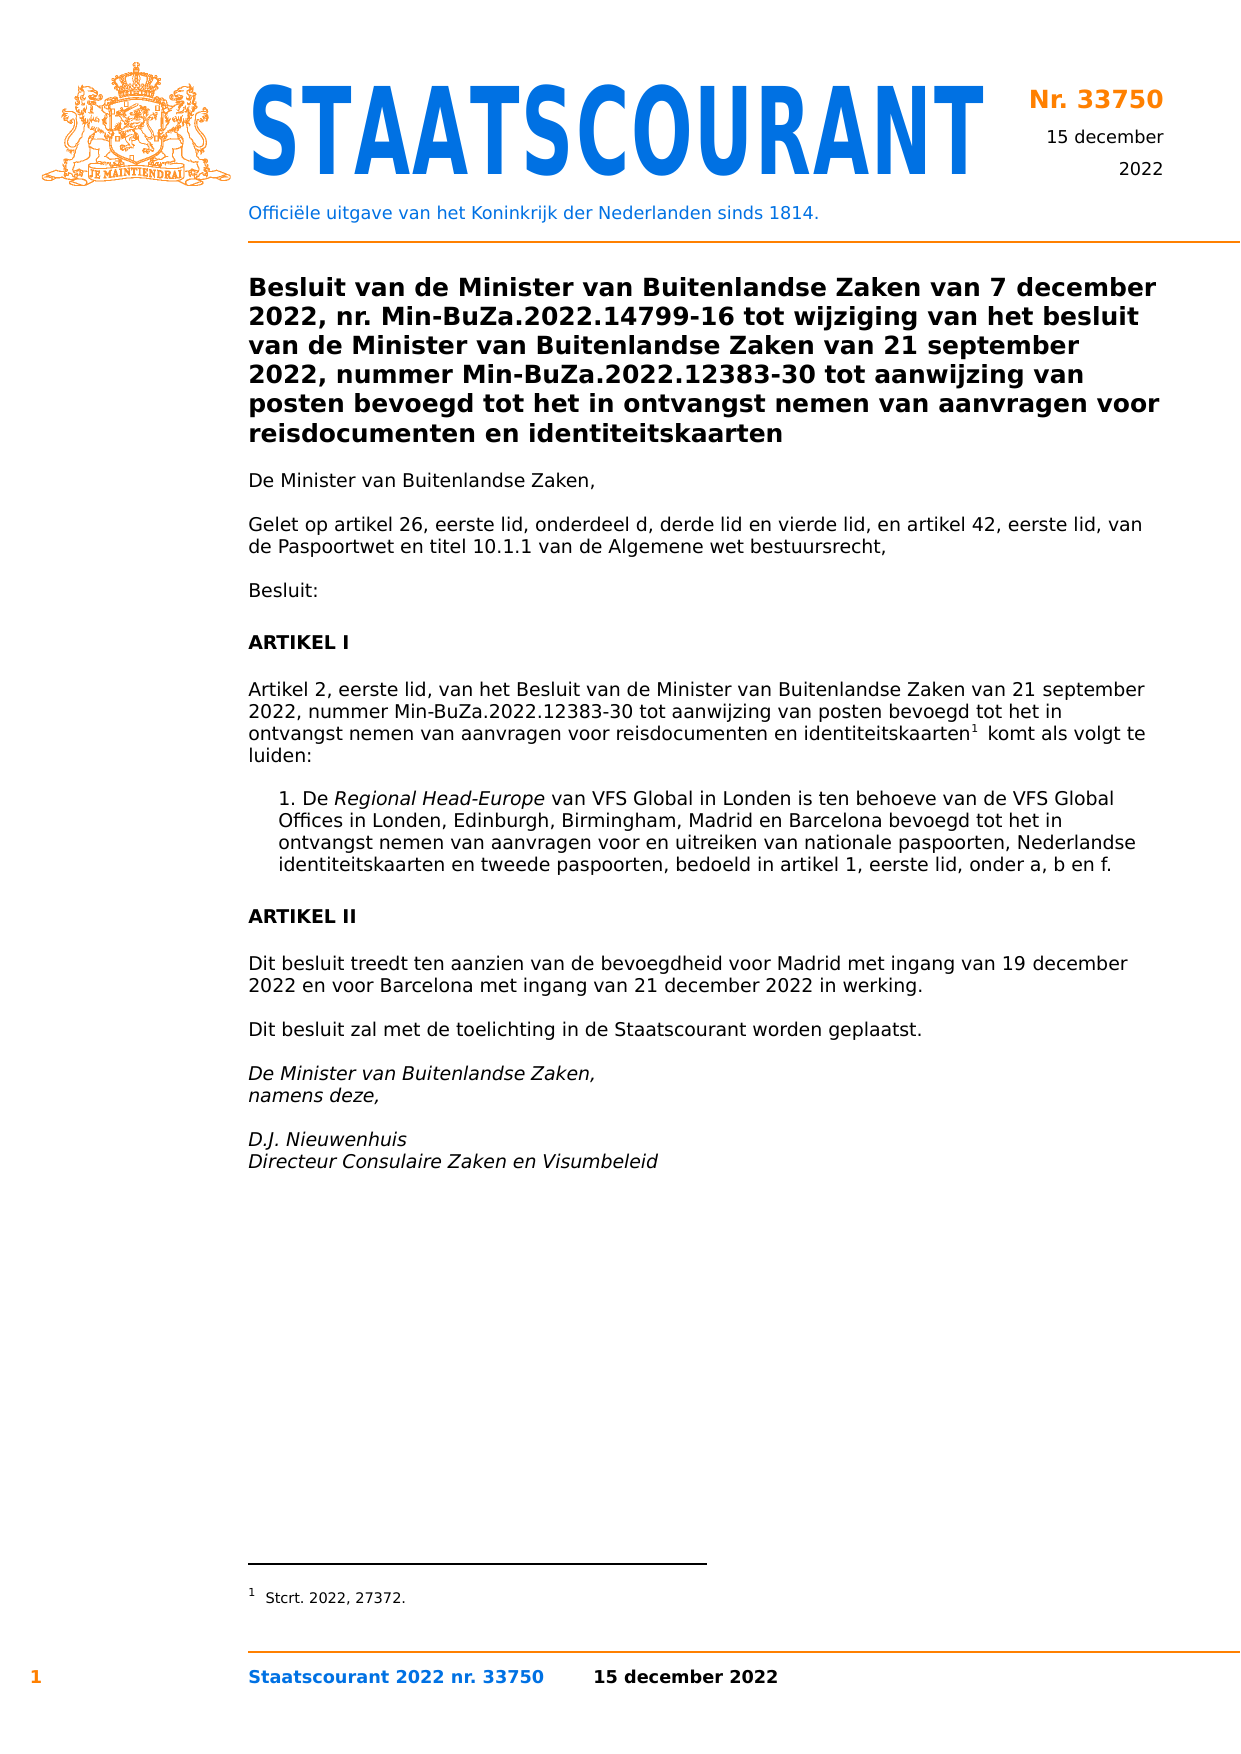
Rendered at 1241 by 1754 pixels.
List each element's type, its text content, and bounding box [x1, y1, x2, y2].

text Stcrt. 2022, 27372. [248, 1586, 1163, 1608]
text De Minister van Buitenlandse Zaken, namens deze, D.J. Nieuwenhuis Directeur Consulaire Zaken en Visumbeleid [248, 1063, 1163, 1173]
text Dit besluit zal met de toelichting in de Staatscourant worden geplaatst. [248, 1019, 1163, 1041]
subtitle ARTIKEL II [248, 906, 1163, 928]
subtitle Besluit van de Minister van Buitenlandse Zaken van 7 december 2022, nr. Min-BuZa.2022.14799-16 tot wijziging van het besluit van de Minister van Buitenlandse Zaken van 21 september 2022, nummer Min-BuZa.2022.12383-30 tot aanwijzing van posten bevoegd tot het in ontvangst nemen van aanvragen voor reisdocumenten en identiteitskaarten [248, 273, 1163, 448]
text Artikel 2, eerste lid, van het Besluit van de Minister van Buitenlandse Zaken van 21 september 2022, nummer Min-BuZa.2022.12383-30 tot aanwijzing van posten bevoegd tot het in ontvangst nemen van aanvragen voor reisdocumenten en identiteitskaarten komt als volgt te luiden: [248, 678, 1163, 766]
table_cell 15 december [998, 121, 1240, 153]
table_header Nr. 33750 [998, 62, 1240, 121]
subtitle ARTIKEL I [248, 632, 1163, 653]
table_header [25, 62, 248, 241]
table_cell 2022 [998, 153, 1240, 203]
table_header STAATSCOURANT [248, 62, 998, 203]
picture [41, 62, 231, 186]
text Gelet op artikel 26, eerste lid, onderdeel d, derde lid en vierde lid, en artikel 42, eerste lid, van de Paspoortwet en titel 10.1.1 van de Algemene wet bestuursrecht, [248, 514, 1163, 558]
text Dit besluit treedt ten aanzien van de bevoegdheid voor Madrid met ingang van 19 december 2022 en voor Barcelona met ingang van 21 december 2022 in werking. [248, 953, 1163, 997]
text Besluit: [248, 579, 1163, 602]
text 1. De Regional Head-Europe van VFS Global in Londen is ten behoeve van de VFS Global Offices in Londen, Edinburgh, Birmingham, Madrid en Barcelona bevoegd tot het in ontvangst nemen van aanvragen voor en uitreiken van nationale paspoorten, Nederlandse identiteitskaarten en tweede paspoorten, bedoeld in artikel 1, eerste lid, onder a, b en f. [278, 788, 1163, 876]
table_cell Officiële uitgave van het Koninkrijk der Nederlanden sinds 1814. [248, 203, 1240, 241]
text De Minister van Buitenlandse Zaken, [248, 470, 1163, 492]
